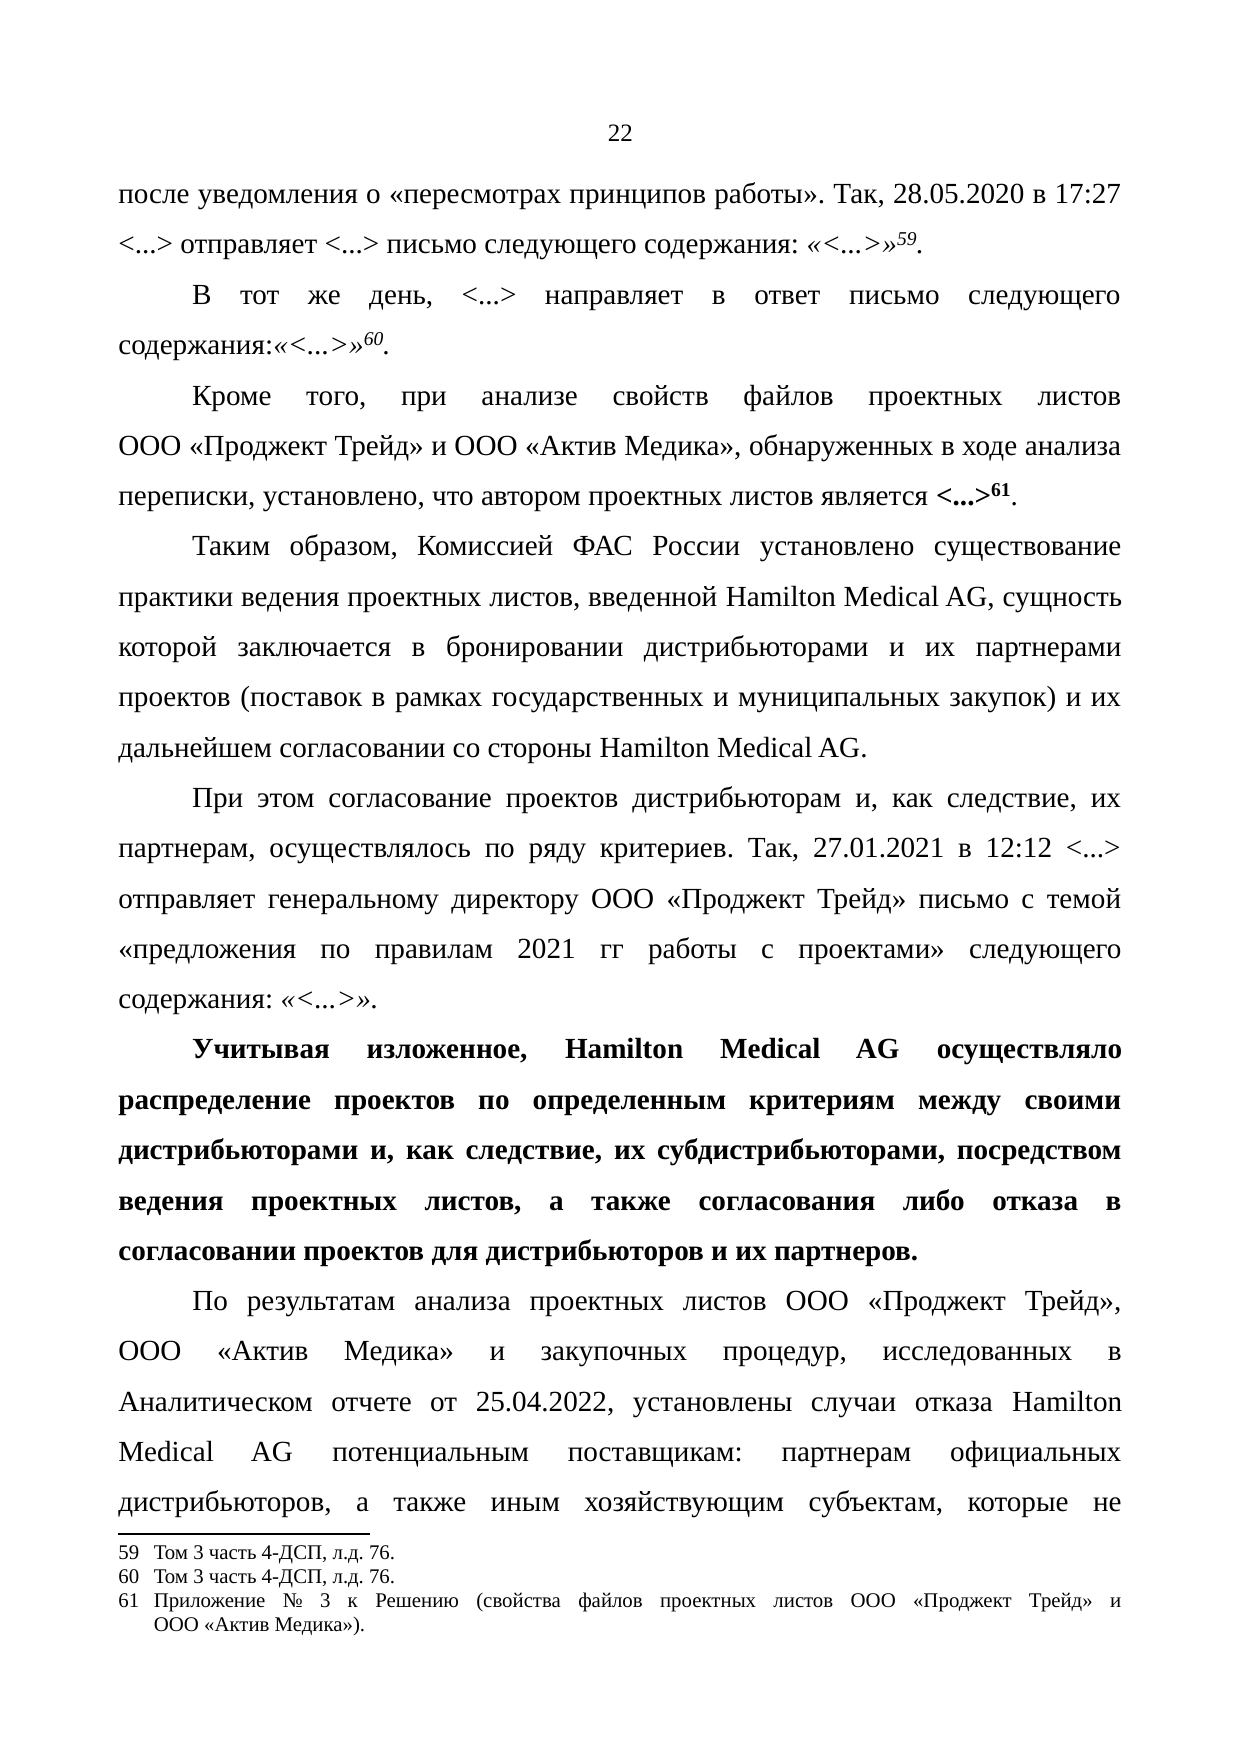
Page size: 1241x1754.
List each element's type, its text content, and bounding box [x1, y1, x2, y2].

text В тот же день, <...> направляет в ответ письмо следующего содержания:«<...>». [118, 277, 1122, 361]
text Том 3 часть 4-ДСП, л.д. 76. [118, 1564, 1122, 1588]
text Приложение № 3 к Решению (свойства файлов проектных листов ООО «Проджект Трейд» и ООО «Актив Медика»). [118, 1588, 1122, 1636]
text При этом согласование проектов дистрибьюторам и, как следствие, их партнерам, осуществлялось по ряду критериев. Так, 27.01.2021 в 12:12 <...> отправляет генеральному директору ООО «Проджект Трейд» письмо с темой «предложения по правилам 2021 гг работы с проектами» следующего содержания: «<...>». [118, 780, 1122, 1015]
text после уведомления о «пересмотрах принципов работы». Так, 28.05.2020 в 17:27 <...> отправляет <...> письмо следующего содержания: «<...>». [118, 176, 1122, 260]
text Кроме того, при анализе свойств файлов проектных листов ООО «Проджект Трейд» и ООО «Актив Медика», обнаруженных в ходе анализа переписки, установлено, что автором проектных листов является <...>. [118, 378, 1122, 512]
text Учитывая изложенное, Hamilton Medical AG осуществляло распределение проектов по определенным критериям между своими дистрибьюторами и, как следствие, их субдистрибьюторами, посредством ведения проектных листов, а также согласования либо отказа в согласовании проектов для дистрибьюторов и их партнеров. [118, 1032, 1122, 1266]
text Том 3 часть 4-ДСП, л.д. 76. [118, 1539, 1122, 1564]
text По результатам анализа проектных листов ООО «Проджект Трейд», ООО «Актив Медика» и закупочных процедур, исследованных в Аналитическом отчете от 25.04.2022, установлены случаи отказа Hamilton Medical AG потенциальным поставщикам: партнерам официальных дистрибьюторов, а также иным хозяйствующим субъектам, которые не [118, 1283, 1122, 1518]
text Таким образом, Комиссией ФАС России установлено существование практики ведения проектных листов, введенной Hamilton Medical AG, сущность которой заключается в бронировании дистрибьюторами и их партнерами проектов (поставок в рамках государственных и муниципальных закупок) и их дальнейшем согласовании со стороны Hamilton Medical AG. [118, 528, 1122, 763]
